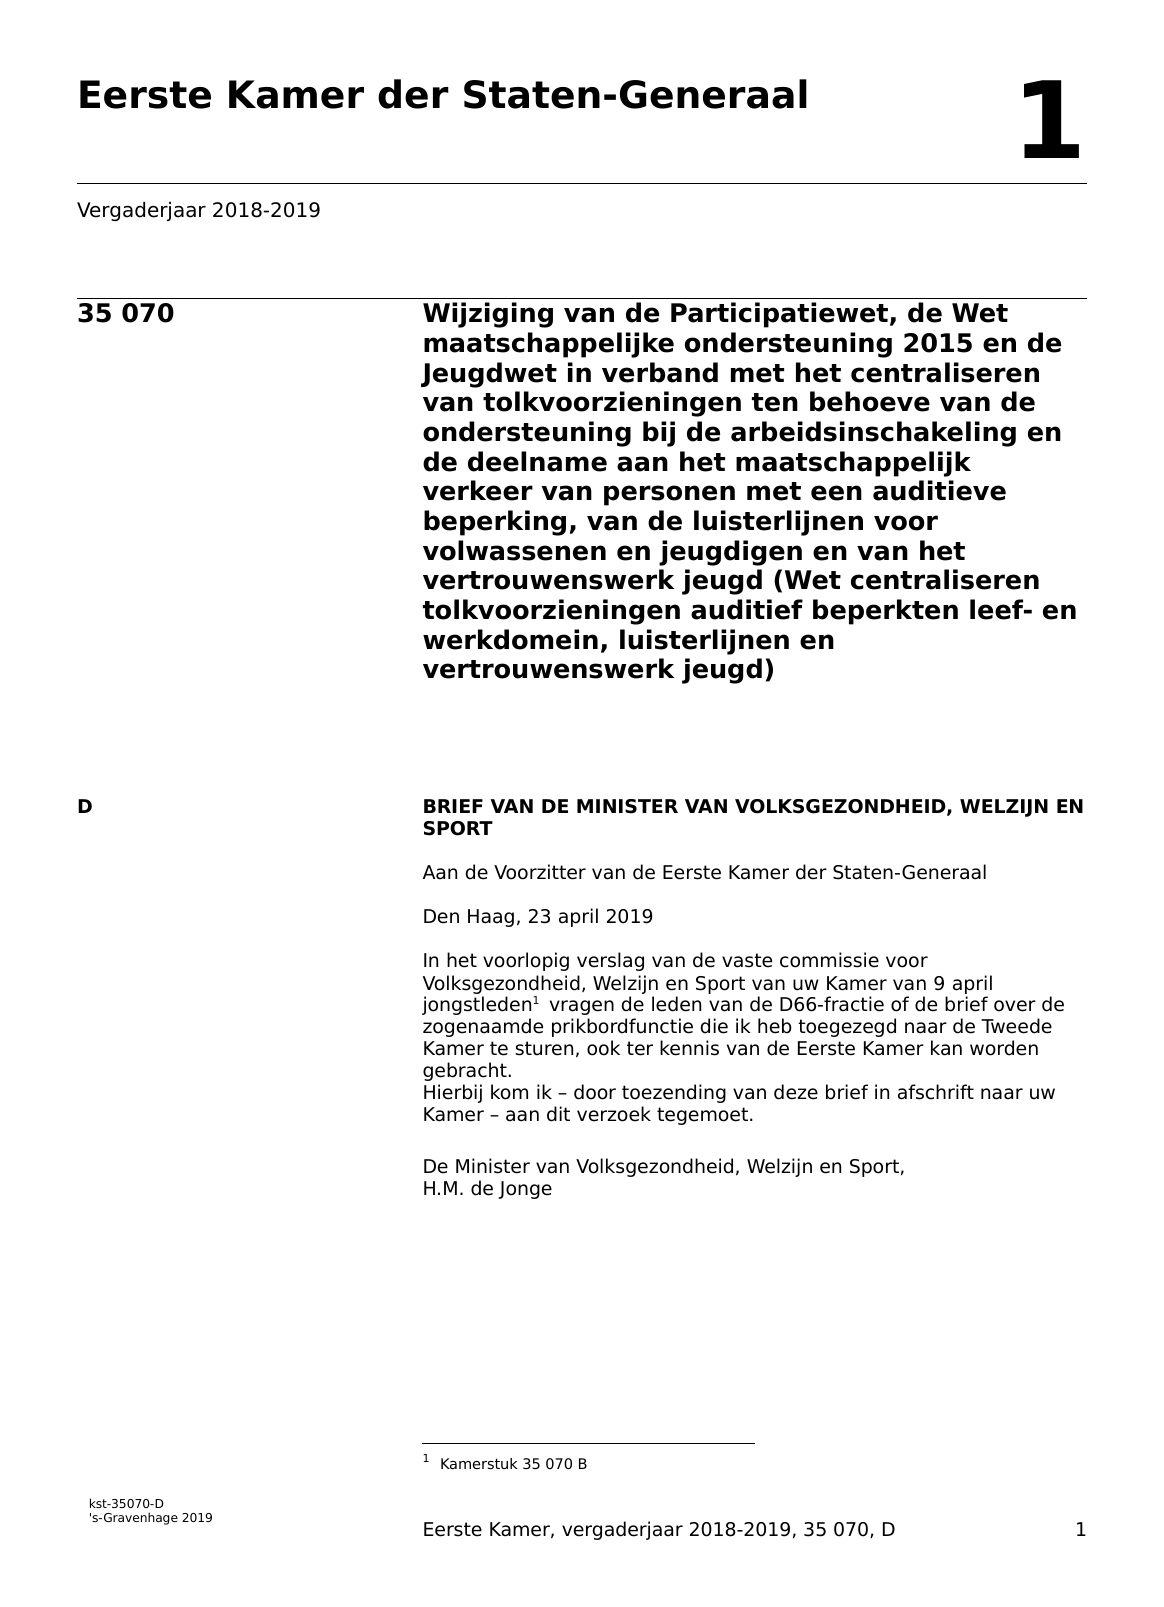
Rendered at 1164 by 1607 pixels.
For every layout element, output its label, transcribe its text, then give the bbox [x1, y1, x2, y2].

text Aan de Voorzitter van de Eerste Kamer der Staten-Generaal [422, 862, 1087, 884]
text In het voorlopig verslag van de vaste commissie voor Volksgezondheid, Welzijn en Sport van uw Kamer van 9 april jongstleden vragen de leden van de D66-fractie of de brief over de zogenaamde prikbordfunctie die ik heb toegezegd naar de Tweede Kamer te sturen, ook ter kennis van de Eerste Kamer kan worden gebracht. [422, 950, 1087, 1082]
text Kamerstuk 35 070 B [422, 1452, 1087, 1474]
table_header Eerste Kamer der Staten-Generaal [77, 59, 886, 183]
text Den Haag, 23 april 2019 [422, 906, 1087, 928]
table_cell Vergaderjaar 2018-2019 [77, 184, 1087, 298]
text De Minister van Volksgezondheid, Welzijn en Sport, H.M. de Jonge [422, 1156, 1087, 1200]
subtitle D BRIEF VAN DE MINISTER VAN VOLKSGEZONDHEID, WELZIJN EN SPORT [77, 796, 1087, 840]
table_header 1 [886, 59, 1087, 183]
text Hierbij kom ik – door toezending van deze brief in afschrift naar uw Kamer – aan dit verzoek tegemoet. [422, 1082, 1087, 1126]
subtitle 35 070 Wijziging van de Participatiewet, de Wet maatschappelijke ondersteuning 2015 en de Jeugdwet in verband met het centraliseren van tolkvoorzieningen ten behoeve van de ondersteuning bij de arbeidsinschakeling en de deelname aan het maatschappelijk verkeer van personen met een auditieve beperking, van de luisterlijnen voor volwassenen en jeugdigen en van het vertrouwenswerk jeugd (Wet centraliseren tolkvoorzieningen auditief beperkten leef- en werkdomein, luisterlijnen en vertrouwenswerk jeugd) [77, 299, 1087, 685]
text 's-Gravenhage 2019 [88, 1511, 323, 1525]
text kst-35070-D [88, 1497, 323, 1511]
